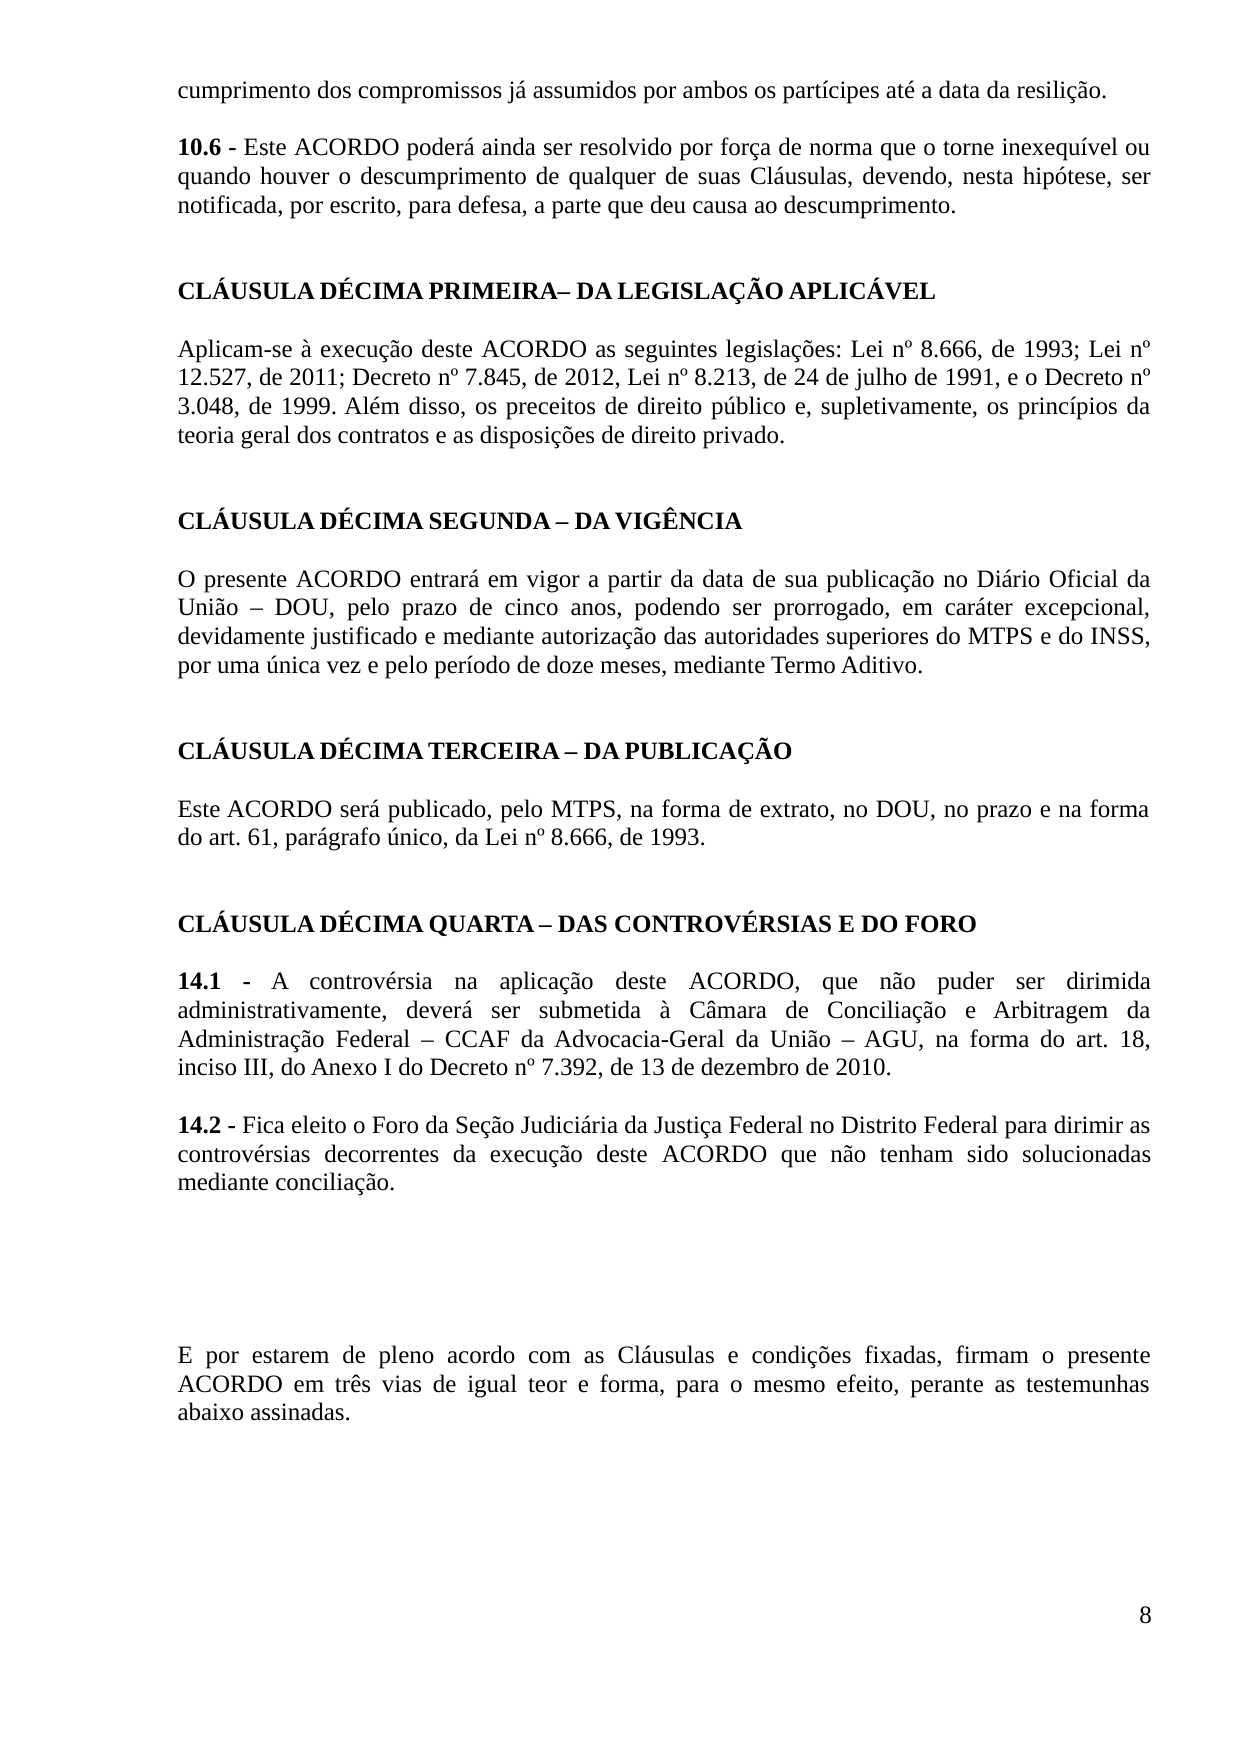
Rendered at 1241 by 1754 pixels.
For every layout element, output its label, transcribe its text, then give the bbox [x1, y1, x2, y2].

text E por estarem de pleno acordo com as Cláusulas e condições fixadas, firmam o presente ACORDO em três vias de igual teor e forma, para o mesmo efeito, perante as testemunhas abaixo assinadas. [177, 1340, 1152, 1426]
text CLÁUSULA DÉCIMA TERCEIRA – DA PUBLICAÇÃO [177, 736, 1152, 765]
text cumprimento dos compromissos já assumidos por ambos os partícipes até a data da resilição. [177, 75, 1152, 104]
text 14.1 - A controvérsia na aplicação deste ACORDO, que não puder ser dirimida administrativamente, deverá ser submetida à Câmara de Conciliação e Arbitragem da Administração Federal – CCAF da Advocacia-Geral da União – AGU, na forma do art. 18, inciso III, do Anexo I do Decreto nº 7.392, de 13 de dezembro de 2010. [177, 966, 1152, 1081]
text CLÁUSULA DÉCIMA PRIMEIRA– DA LEGISLAÇÃO APLICÁVEL [177, 276, 1152, 305]
text Aplicam-se à execução deste ACORDO as seguintes legislações: Lei nº 8.666, de 1993; Lei nº 12.527, de 2011; Decreto nº 7.845, de 2012, Lei nº 8.213, de 24 de julho de 1991, e o Decreto nº 3.048, de 1999. Além disso, os preceitos de direito público e, supletivamente, os princípios da teoria geral dos contratos e as disposições de direito privado. [177, 334, 1152, 449]
text CLÁUSULA DÉCIMA SEGUNDA – DA VIGÊNCIA [177, 506, 1152, 535]
text 14.2 - Fica eleito o Foro da Seção Judiciária da Justiça Federal no Distrito Federal para dirimir as controvérsias decorrentes da execução deste ACORDO que não tenham sido solucionadas mediante conciliação. [177, 1110, 1152, 1196]
text O presente ACORDO entrará em vigor a partir da data de sua publicação no Diário Oficial da União – DOU, pelo prazo de cinco anos, podendo ser prorrogado, em caráter excepcional, devidamente justificado e mediante autorização das autoridades superiores do MTPS e do INSS, por uma única vez e pelo período de doze meses, mediante Termo Aditivo. [177, 564, 1152, 679]
text CLÁUSULA DÉCIMA QUARTA – DAS CONTROVÉRSIAS E DO FORO [177, 909, 1152, 937]
text Este ACORDO será publicado, pelo MTPS, na forma de extrato, no DOU, no prazo e na forma do art. 61, parágrafo único, da Lei nº 8.666, de 1993. [177, 794, 1152, 851]
text 10.6 - Este ACORDO poderá ainda ser resolvido por força de norma que o torne inexequível ou quando houver o descumprimento de qualquer de suas Cláusulas, devendo, nesta hipótese, ser notificada, por escrito, para defesa, a parte que deu causa ao descumprimento. [177, 132, 1152, 219]
